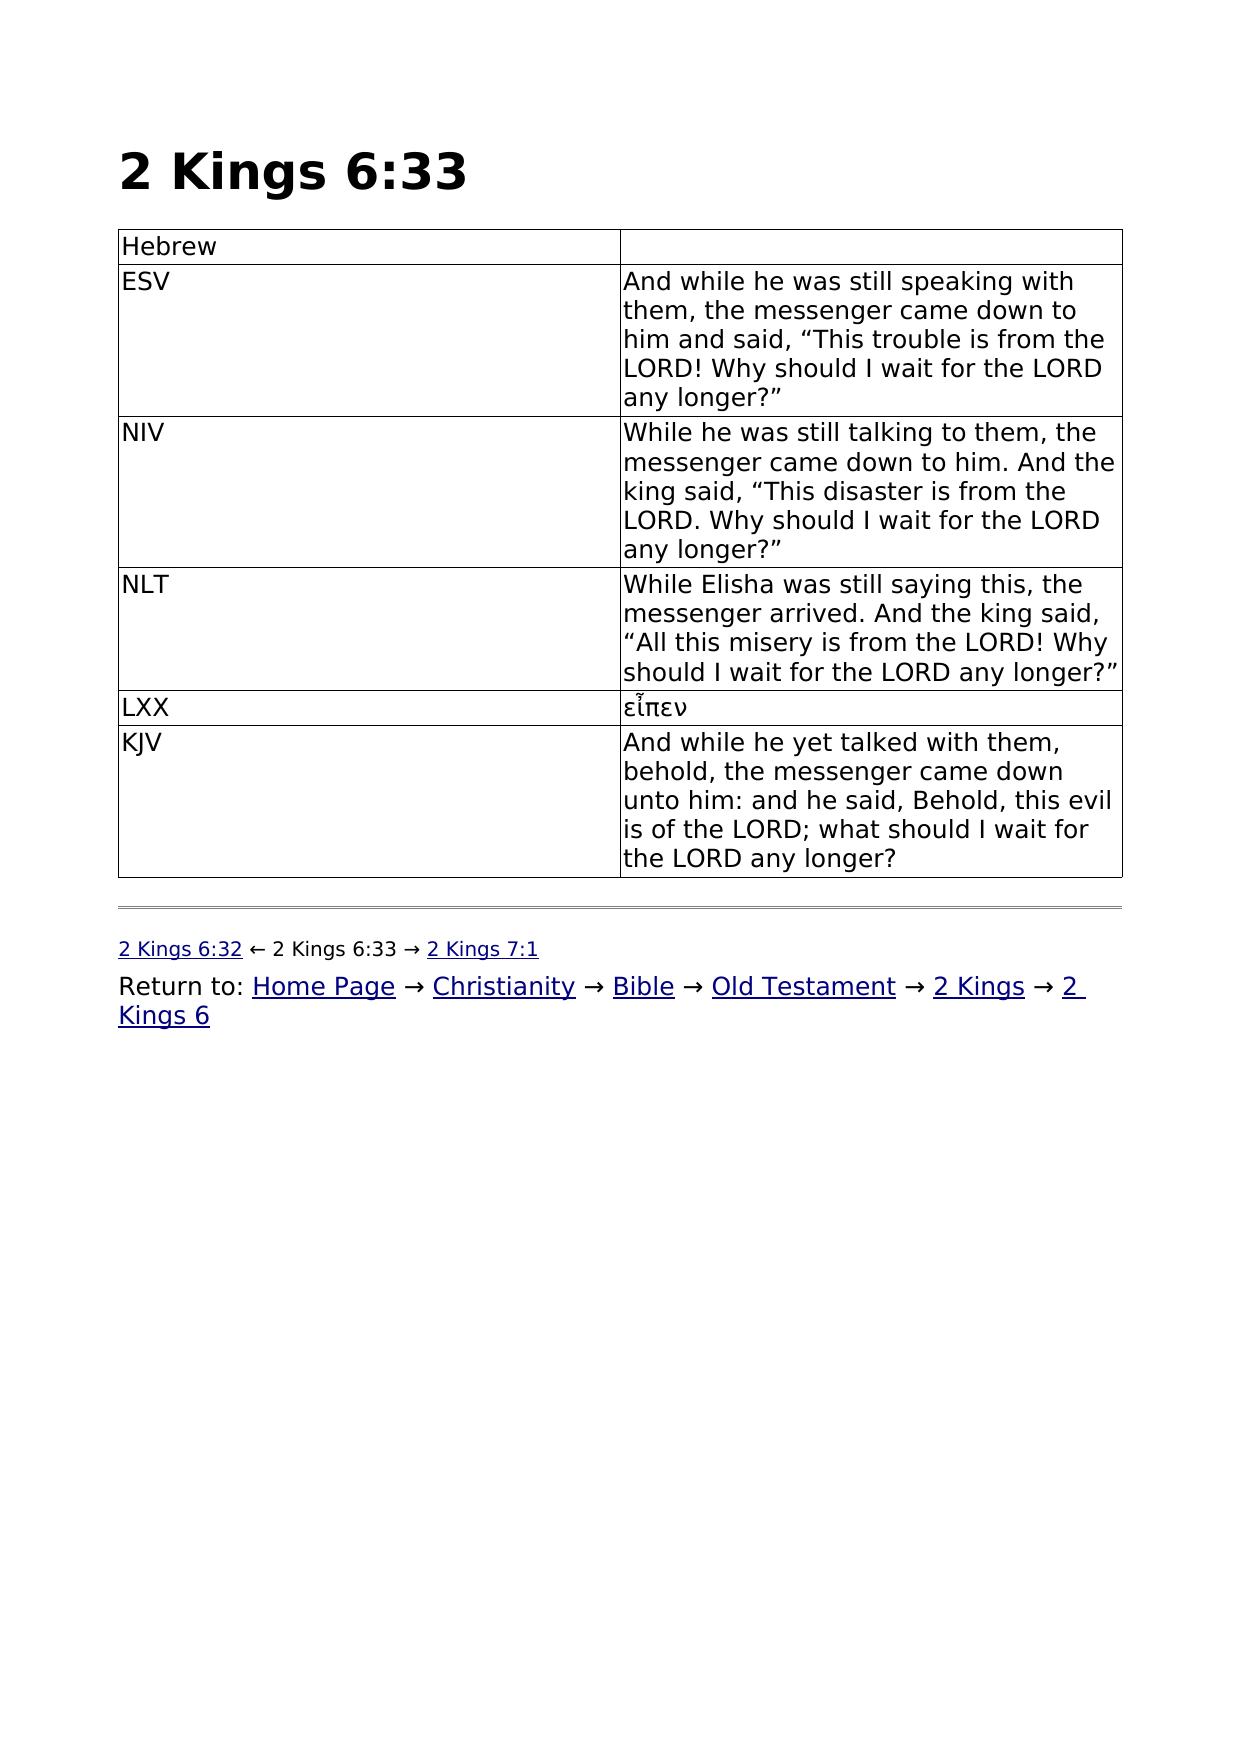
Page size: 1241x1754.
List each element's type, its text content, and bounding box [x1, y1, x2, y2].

table_cell While he was still talking to them, the messenger came down to him. And the king said, “This disaster is from the LORD. Why should I wait for the LORD any longer?” [621, 417, 1122, 567]
table_cell While Elisha was still saying this, the messenger arrived. And the king said, “All this misery is from the LORD! Why should I wait for the LORD any longer?” [621, 568, 1122, 690]
table_cell ESV [119, 265, 620, 416]
text Return to: Home Page → Christianity → Bible → Old Testament → 2 Kings → 2 Kings 6 [118, 972, 1122, 1030]
table_cell NLT [119, 568, 620, 690]
table_cell NIV [119, 417, 620, 567]
table_cell KJV [119, 726, 620, 877]
table_cell εἶπεν [621, 691, 1122, 725]
table_header Hebrew [119, 230, 620, 264]
subtitle 2 Kings 6:33 [118, 143, 1122, 201]
text 2 Kings 6:32 ← 2 Kings 6:33 → 2 Kings 7:1 [118, 938, 1122, 972]
table_cell LXX [119, 691, 620, 725]
table_header [621, 230, 1122, 264]
table_cell And while he yet talked with them, behold, the messenger came down unto him: and he said, Behold, this evil is of the LORD; what should I wait for the LORD any longer? [621, 726, 1122, 877]
table_cell And while he was still speaking with them, the messenger came down to him and said, “This trouble is from the LORD! Why should I wait for the LORD any longer?” [621, 265, 1122, 416]
